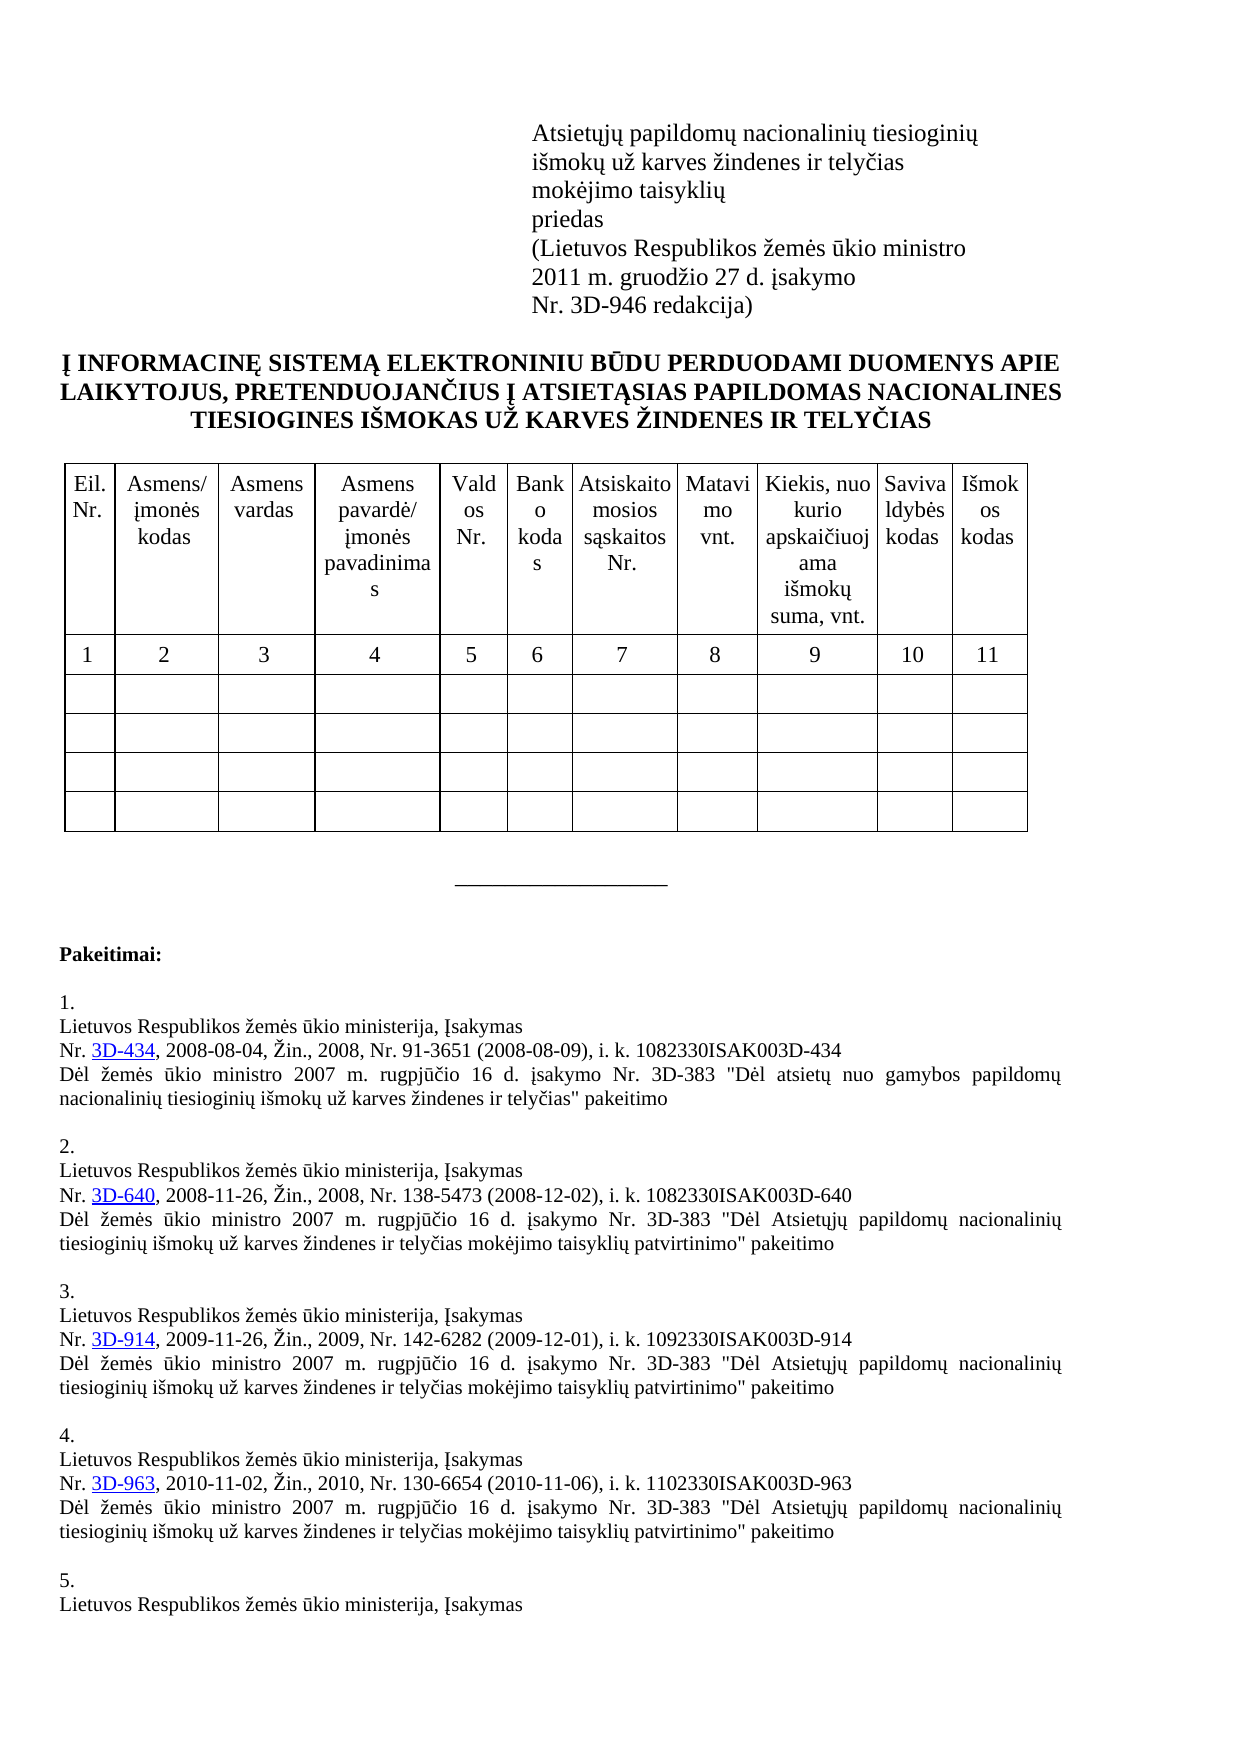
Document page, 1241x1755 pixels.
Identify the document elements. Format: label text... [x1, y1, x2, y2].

table_cell [219, 675, 314, 713]
text Nr. 3D-434, 2008-08-04, Žin., 2008, Nr. 91-3651 (2008-08-09), i. k. 1082330ISAK003D-434 [59, 1038, 1063, 1062]
text Dėl žemės ūkio ministro 2007 m. rugpjūčio 16 d. įsakymo Nr. 3D-383 "Dėl Atsietųjų papildomų nacionalinių tiesioginių išmokų už karves žindenes ir telyčias mokėjimo taisyklių patvirtinimo" pakeitimo [59, 1207, 1063, 1255]
table_header Asmens pavardė/ įmonės pavadinimas [316, 464, 439, 634]
table_cell [508, 792, 572, 831]
table_cell [316, 714, 439, 752]
table_header Matavimo vnt. [678, 464, 757, 634]
table_cell [219, 714, 314, 752]
text Nr. 3D-914, 2009-11-26, Žin., 2009, Nr. 142-6282 (2009-12-01), i. k. 1092330ISAK003D-914 [59, 1327, 1063, 1351]
text 2011 m. gruodžio 27 d. įsakymo [531, 262, 1063, 291]
table_cell [116, 675, 218, 713]
table_cell [953, 714, 1027, 752]
table_cell 6 [508, 635, 572, 673]
table_cell [758, 753, 877, 791]
text 3. [59, 1279, 1063, 1303]
table_cell [219, 792, 314, 831]
table_cell [953, 792, 1027, 831]
table_cell [316, 792, 439, 831]
text Lietuvos Respublikos žemės ūkio ministerija, Įsakymas [59, 1447, 1063, 1471]
table_cell [678, 753, 757, 791]
table_cell [573, 714, 677, 752]
table_cell [116, 714, 218, 752]
table_cell [878, 675, 952, 713]
table_cell 5 [441, 635, 507, 673]
text Dėl žemės ūkio ministro 2007 m. rugpjūčio 16 d. įsakymo Nr. 3D-383 "Dėl Atsietųjų papildomų nacionalinių tiesioginių išmokų už karves žindenes ir telyčias mokėjimo taisyklių patvirtinimo" pakeitimo [59, 1351, 1063, 1399]
table_cell [953, 675, 1027, 713]
table_header Asmens/ įmonės kodas [116, 464, 218, 634]
table_cell [573, 675, 677, 713]
table_header Valdos Nr. [441, 464, 507, 634]
table_cell [66, 675, 114, 713]
text išmokų už karves žindenes ir telyčias [532, 147, 1063, 176]
table_cell [66, 792, 114, 831]
text Pakeitimai: [59, 942, 1063, 966]
table_cell [508, 753, 572, 791]
table_cell [573, 753, 677, 791]
table_cell [758, 675, 877, 713]
text Nr. 3D-946 redakcija) [531, 291, 1063, 319]
text Atsietųjų papildomų nacionalinių tiesioginių [532, 118, 1063, 147]
table_cell [441, 753, 507, 791]
table_cell [758, 714, 877, 752]
text mokėjimo taisyklių [532, 176, 1063, 204]
table_header Išmokos kodas [953, 464, 1027, 634]
text Nr. 3D-963, 2010-11-02, Žin., 2010, Nr. 130-6654 (2010-11-06), i. k. 1102330ISAK003D-963 [59, 1471, 1063, 1495]
table_header Savivaldybės kodas [878, 464, 952, 634]
table_cell [508, 714, 572, 752]
table_cell 7 [573, 635, 677, 673]
table_cell 2 [116, 635, 218, 673]
table_cell [66, 714, 114, 752]
table_cell [878, 792, 952, 831]
text priedas [531, 204, 1063, 233]
table_cell [953, 753, 1027, 791]
text Nr. 3D-640, 2008-11-26, Žin., 2008, Nr. 138-5473 (2008-12-02), i. k. 1082330ISAK003D-640 [59, 1182, 1063, 1207]
table_cell [66, 753, 114, 791]
table_cell 4 [316, 635, 439, 673]
table_cell [878, 714, 952, 752]
text Lietuvos Respublikos žemės ūkio ministerija, Įsakymas [59, 1303, 1063, 1327]
table_cell [441, 675, 507, 713]
table_header Atsiskaitomosios sąskaitos Nr. [573, 464, 677, 634]
text Lietuvos Respublikos žemės ūkio ministerija, Įsakymas [59, 1592, 1063, 1616]
text Į INFORMACINĘ SISTEMĄ ELEKTRONINIU BŪDU PERDUODAMI DUOMENYS APIE LAIKYTOJUS, PRETENDUOJANČIUS Į ATSIETĄSIAS PAPILDOMAS NACIONALINES TIESIOGINES IŠMOKAS UŽ Karves ŽINDENES IR TELYČIAS [59, 348, 1063, 434]
table_cell [878, 753, 952, 791]
table_cell [573, 792, 677, 831]
table_cell [316, 753, 439, 791]
table_header Banko kodas [508, 464, 572, 634]
text 1. [59, 990, 1063, 1014]
table_cell [678, 792, 757, 831]
table_header Kiekis, nuo kurio apskaičiuojama išmokų suma, vnt. [758, 464, 877, 634]
table_cell 9 [758, 635, 877, 673]
table_cell [508, 675, 572, 713]
text 2. [59, 1134, 1063, 1158]
text Dėl žemės ūkio ministro 2007 m. rugpjūčio 16 d. įsakymo Nr. 3D-383 "Dėl atsietų nuo gamybos papildomų nacionalinių tiesioginių išmokų už karves žindenes ir telyčias" pakeitimo [59, 1062, 1063, 1110]
table_cell [116, 753, 218, 791]
table_cell [116, 792, 218, 831]
table_cell 8 [678, 635, 757, 673]
text _________________ [59, 860, 1063, 889]
table_cell [441, 714, 507, 752]
table_cell [219, 753, 314, 791]
table_cell [678, 714, 757, 752]
table_cell [441, 792, 507, 831]
table_cell [678, 675, 757, 713]
table_cell 10 [878, 635, 952, 673]
text Dėl žemės ūkio ministro 2007 m. rugpjūčio 16 d. įsakymo Nr. 3D-383 "Dėl Atsietųjų papildomų nacionalinių tiesioginių išmokų už karves žindenes ir telyčias mokėjimo taisyklių patvirtinimo" pakeitimo [59, 1495, 1063, 1543]
table_cell 3 [219, 635, 314, 673]
table_cell 11 [953, 635, 1027, 673]
table_header Eil. Nr. [66, 464, 114, 634]
text 5. [59, 1567, 1063, 1592]
text Lietuvos Respublikos žemės ūkio ministerija, Įsakymas [59, 1014, 1063, 1038]
table_cell [316, 675, 439, 713]
table_cell 1 [66, 635, 114, 673]
text Lietuvos Respublikos žemės ūkio ministerija, Įsakymas [59, 1158, 1063, 1182]
table_cell [758, 792, 877, 831]
text 4. [59, 1423, 1063, 1447]
table_header Asmens vardas [219, 464, 314, 634]
text (Lietuvos Respublikos žemės ūkio ministro [531, 233, 1063, 262]
